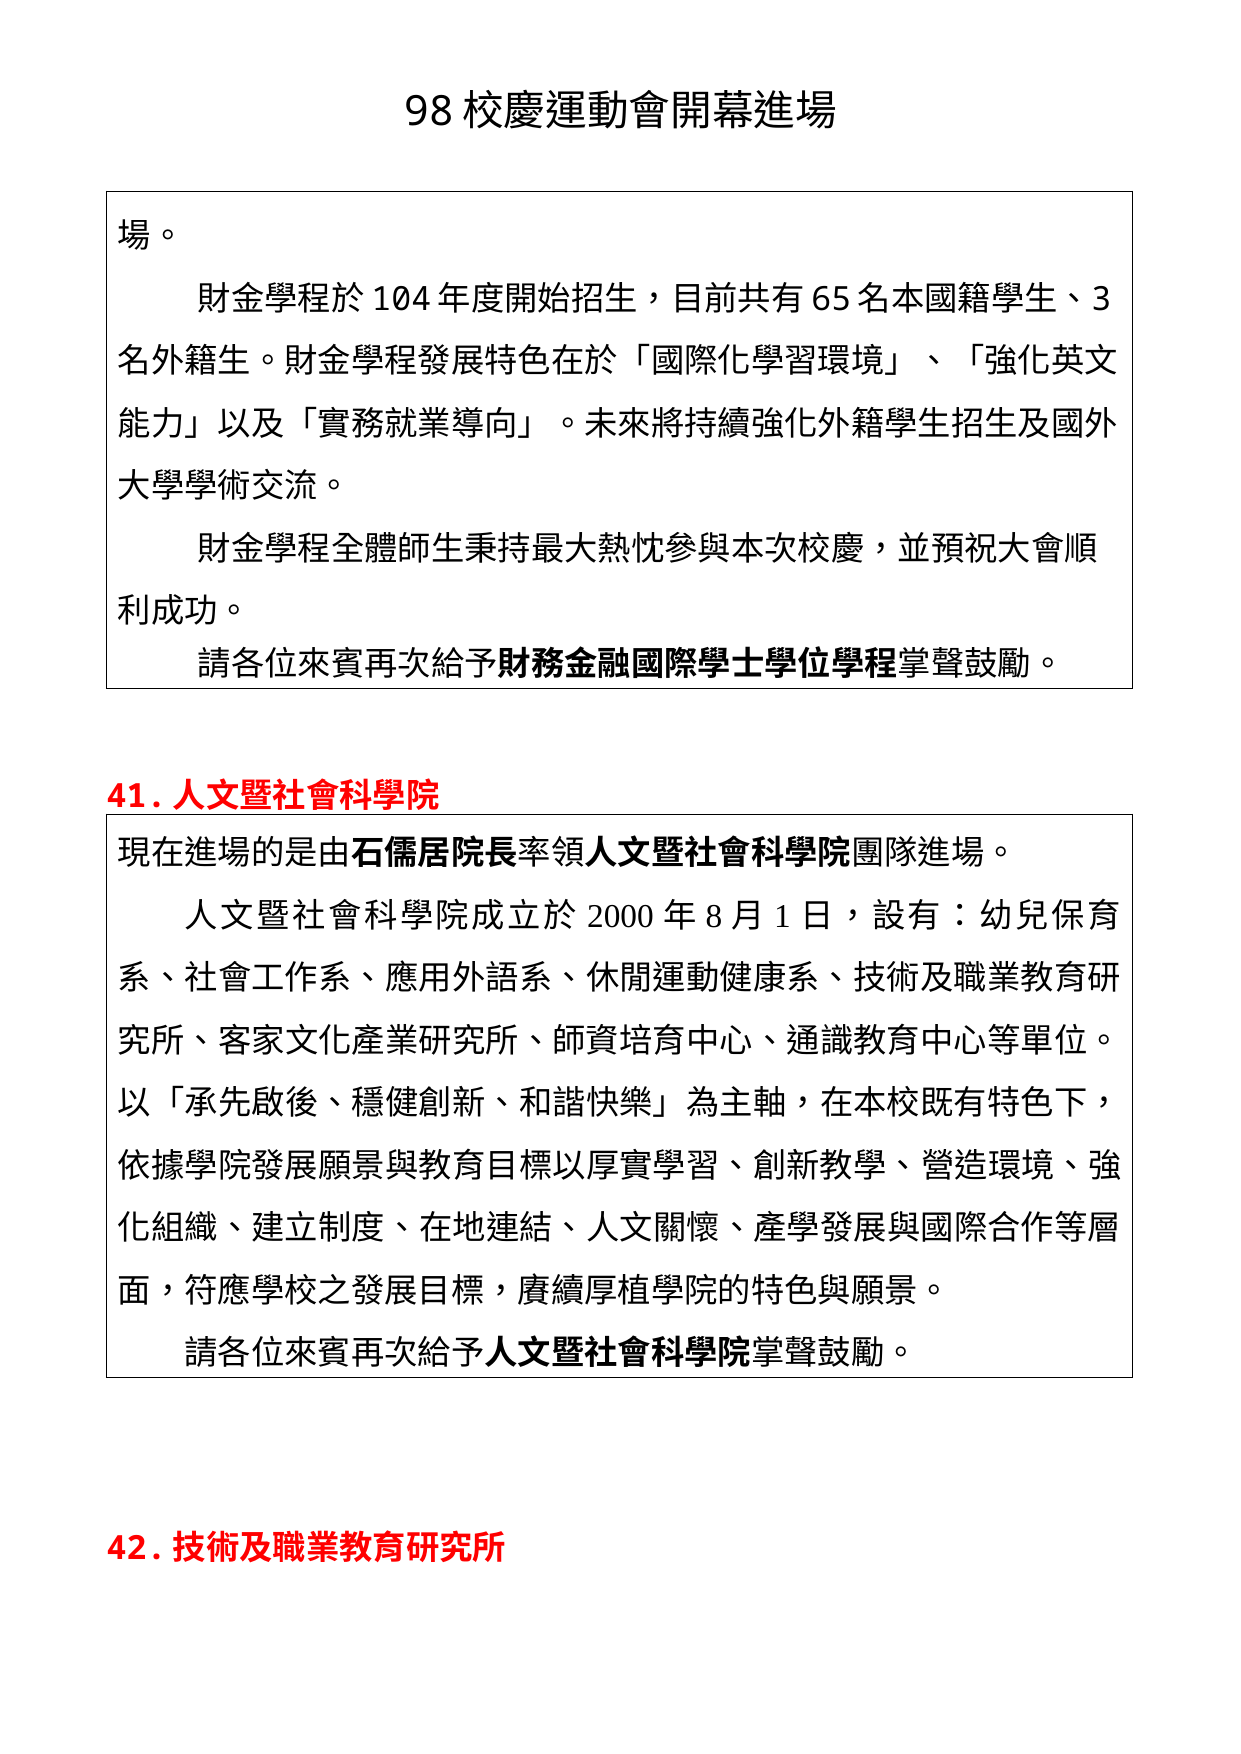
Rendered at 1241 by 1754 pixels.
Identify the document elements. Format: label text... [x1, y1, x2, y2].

text 41. 人文暨社會科學院 [106, 751, 1134, 813]
text 42. 技術及職業教育研究所 [106, 1503, 1134, 1566]
table_header 現在進場的是由石儒居院長率領人文暨社會科學院團隊進場。 人文暨社會科學院成立於2000年8月1日，設有：幼兒保育系、社會工作系、應用外語系、休閒運動健康系、技術及職業教育研究所、客家文化產業研究所、師資培育中心、通識教育中心等單位。以「承先啟後、穩健創新、和諧快樂」為主軸，在本校既有特色下，依據學院發展願景與教育目標以厚實學習、創新教學、營造環境、強化組織、建立制度、在地連結、人文關懷、產學發展與國際合作等層面，符應學校之發展目標，賡續厚植學院的特色與願景。 請各位來賓再次給予人文暨社會科學院掌聲鼓勵。 [107, 815, 1132, 1377]
table_header 場。 財金學程於104年度開始招生，目前共有65名本國籍學生、3名外籍生。財金學程發展特色在於「國際化學習環境」、「強化英文能力」以及「實務就業導向」。未來將持續強化外籍學生招生及國外大學學術交流。 財金學程全體師生秉持最大熱忱參與本次校慶，並預祝大會順利成功。 請各位來賓再次給予財務金融國際學士學位學程掌聲鼓勵。 [107, 192, 1132, 687]
